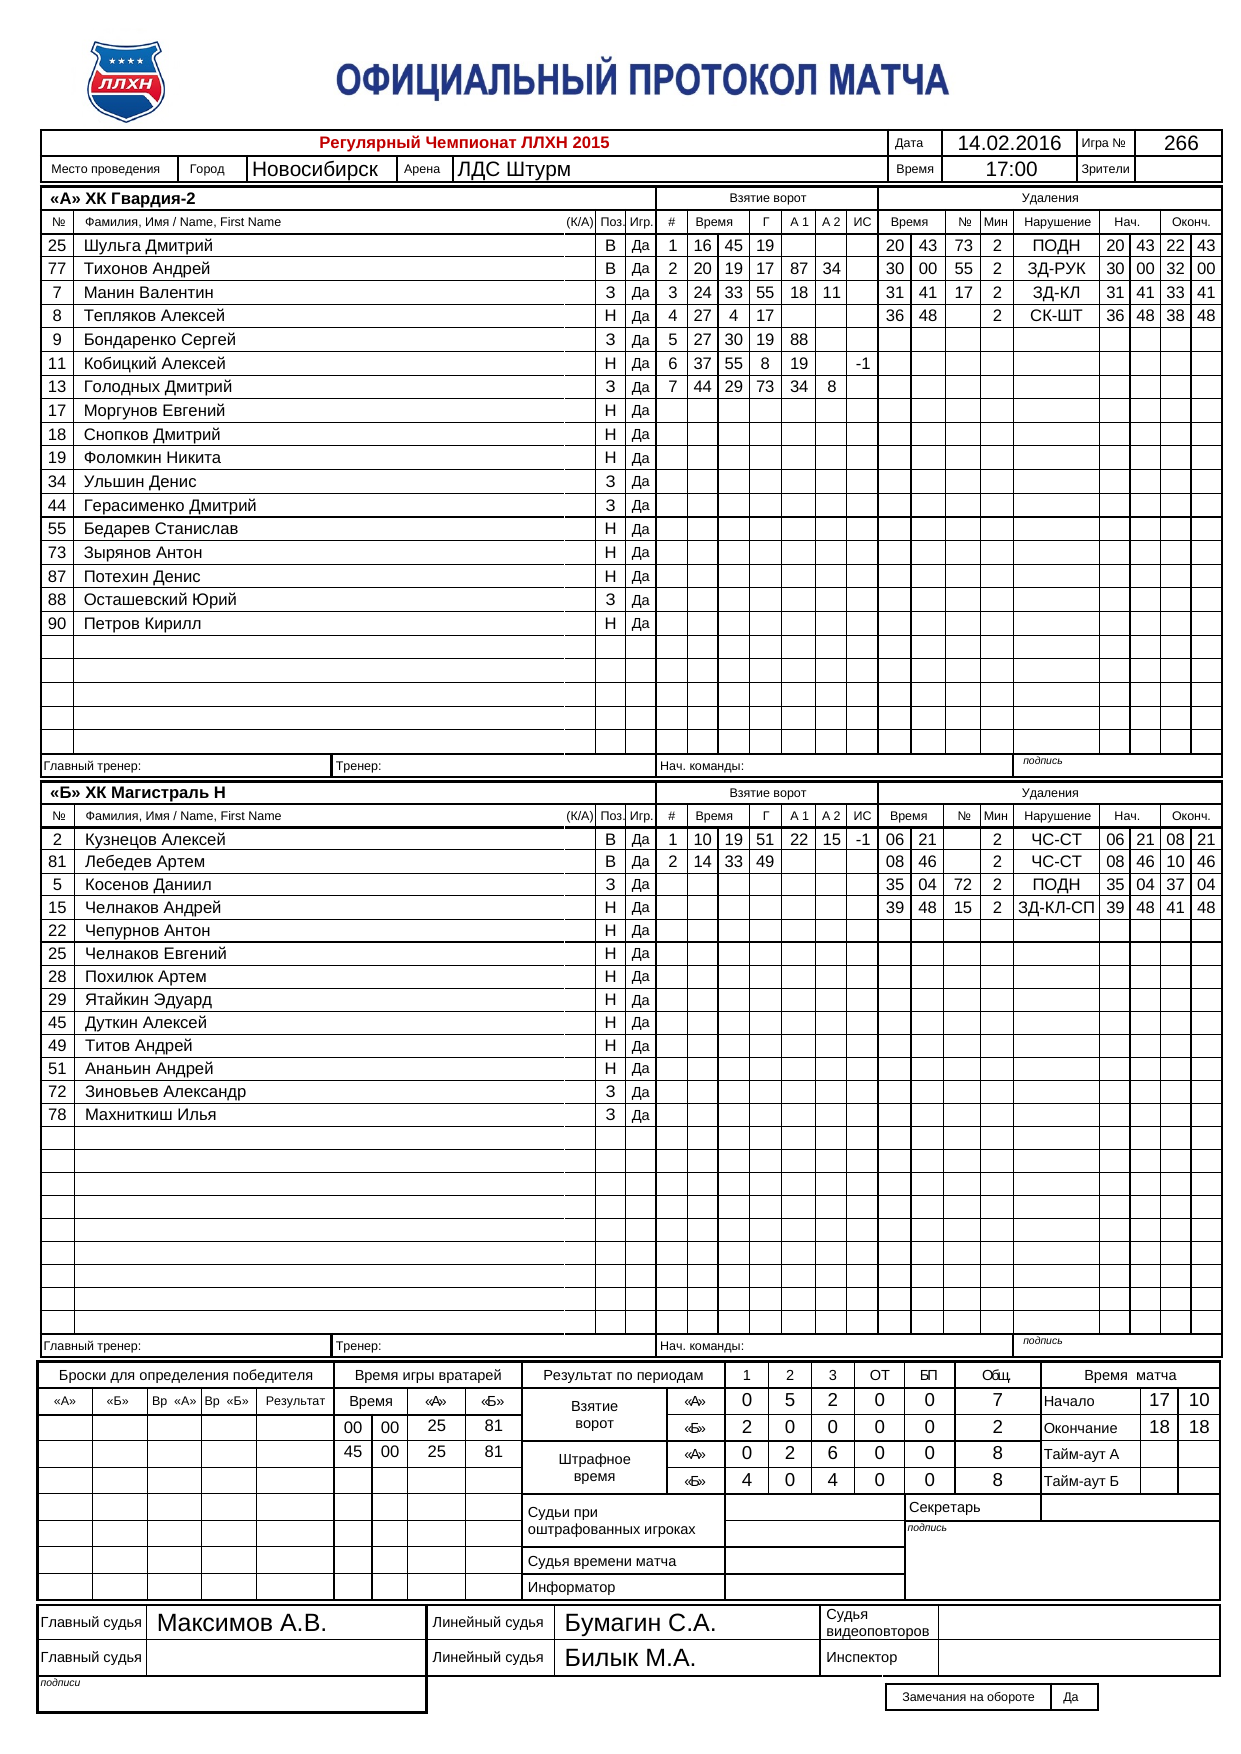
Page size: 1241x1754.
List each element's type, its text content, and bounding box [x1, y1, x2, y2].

table_cell [816, 966, 846, 987]
table_cell [1100, 494, 1129, 516]
table_cell [1192, 1104, 1221, 1126]
table_cell [816, 636, 846, 658]
table_cell [1192, 1081, 1221, 1103]
table_cell 28 [42, 966, 74, 987]
table_cell [1014, 352, 1099, 374]
table_cell [782, 1242, 815, 1264]
table_cell [565, 966, 595, 987]
table_cell [39, 1574, 92, 1599]
table_cell [847, 305, 877, 327]
table_cell [944, 1127, 980, 1149]
table_cell [782, 1058, 815, 1079]
table_cell [719, 565, 749, 587]
table_cell [912, 446, 945, 469]
table_cell 55 [719, 352, 749, 374]
table_cell [626, 659, 655, 682]
table_header БП [905, 1363, 954, 1387]
table_cell Нач. [1100, 211, 1160, 233]
table_cell [816, 920, 846, 941]
table_cell З [596, 376, 625, 398]
table_cell [847, 1173, 877, 1195]
table_cell 4 [657, 305, 687, 327]
table_cell [1014, 659, 1099, 682]
table_cell [202, 1574, 256, 1599]
table_cell 44 [42, 494, 73, 516]
table_cell 0 [905, 1415, 954, 1440]
table_cell Игр. [626, 211, 655, 233]
table_cell 29 [42, 989, 74, 1011]
table_cell [42, 1311, 74, 1333]
table_cell З [596, 470, 625, 493]
table_cell [816, 1196, 846, 1218]
table_cell [565, 1035, 595, 1057]
table_header Удаления [879, 783, 1221, 803]
table_cell [782, 588, 815, 611]
table_cell 18 [1141, 1415, 1177, 1440]
table_cell [626, 636, 655, 658]
table_cell [1192, 494, 1221, 516]
table_cell [202, 1468, 256, 1493]
table_cell [879, 518, 910, 540]
table_cell [626, 1265, 655, 1287]
table_cell [596, 1288, 625, 1310]
table_cell [750, 636, 781, 658]
table_cell [912, 518, 945, 540]
table_cell [782, 565, 815, 587]
table_cell Кобицкий Алексей [74, 352, 564, 374]
table_cell [912, 470, 945, 493]
table_cell [657, 1058, 687, 1079]
table_cell 2 [726, 1415, 768, 1440]
table_cell 41 [1161, 896, 1190, 918]
table_cell 30 [879, 257, 910, 280]
table_cell [1161, 399, 1190, 422]
table_cell [782, 399, 815, 422]
table_cell 73 [750, 376, 781, 398]
table_cell [879, 659, 910, 682]
table_cell [1192, 1288, 1221, 1310]
table_header Результат по периодам [523, 1363, 724, 1387]
table_cell [202, 1494, 256, 1520]
table_cell Да [626, 1058, 655, 1079]
table_cell [596, 1150, 625, 1172]
table_cell Голодных Дмитрий [74, 376, 564, 398]
table_cell 21 [1192, 829, 1221, 849]
table_cell Время [879, 805, 943, 826]
table_cell [626, 683, 655, 706]
table_cell З [596, 588, 625, 611]
table_cell Ятайкин Эдуард [75, 989, 564, 1011]
table_cell [1161, 1150, 1190, 1172]
table_cell 78 [42, 1104, 74, 1126]
table_cell З [596, 1104, 625, 1126]
table_cell [688, 683, 717, 706]
table_cell 17 [1141, 1389, 1177, 1413]
table_cell [657, 943, 687, 964]
table_cell Билык М.А. [555, 1640, 819, 1675]
table_cell 0 [812, 1415, 854, 1440]
table_cell 08 [1161, 829, 1190, 849]
table_header 3 [812, 1363, 854, 1387]
table_cell [719, 896, 749, 918]
table_cell [1161, 518, 1190, 540]
table_cell [148, 1547, 201, 1573]
table_cell [202, 1441, 256, 1467]
table_cell [944, 829, 980, 849]
table_cell № [944, 805, 980, 826]
table_cell [657, 494, 687, 516]
table_cell 20 [879, 235, 910, 256]
table_cell [847, 966, 877, 987]
table_cell [750, 659, 781, 682]
table_cell [1100, 636, 1129, 658]
table_cell [879, 1265, 910, 1287]
table_cell [565, 1058, 595, 1079]
table_cell [782, 1104, 815, 1126]
table_cell [657, 659, 687, 682]
table_cell [257, 1441, 333, 1467]
table_cell [373, 1468, 407, 1493]
table_cell [657, 1196, 687, 1218]
table_cell [596, 659, 625, 682]
table_cell [1131, 1219, 1160, 1241]
table_cell [1161, 423, 1190, 445]
table_cell [847, 235, 877, 256]
table_cell [1100, 1288, 1129, 1310]
table_cell [782, 850, 815, 872]
table_cell [565, 943, 595, 964]
table_cell [946, 470, 980, 493]
table_cell Оконч. [1161, 211, 1221, 233]
table_cell [657, 683, 687, 706]
table_cell [981, 588, 1013, 611]
table_cell Да [626, 281, 655, 303]
table_cell [688, 494, 717, 516]
table_cell Фамилия, Имя / Name, First Name [74, 211, 565, 233]
table_cell [1192, 588, 1221, 611]
table_cell [847, 1242, 877, 1264]
table_cell [1192, 1127, 1221, 1149]
table_cell А 2 [816, 805, 846, 826]
table_cell [847, 328, 877, 351]
table_cell № [946, 211, 980, 233]
table_cell [912, 707, 945, 729]
table_cell [688, 518, 717, 540]
table_cell [719, 659, 749, 682]
table_cell [1100, 423, 1129, 445]
table_cell [1131, 943, 1160, 964]
table_cell [879, 1196, 910, 1218]
table_cell 87 [42, 565, 73, 587]
table_cell [946, 328, 980, 351]
table_cell [816, 541, 846, 564]
table_cell З [596, 281, 625, 303]
table_cell Судьи при оштрафованных игроках [523, 1495, 724, 1546]
table_cell [946, 399, 980, 422]
table_cell Максимов А.В. [147, 1606, 425, 1639]
table_cell [981, 1035, 1013, 1057]
table_cell 51 [42, 1058, 74, 1079]
table_cell [626, 1150, 655, 1172]
table_cell (К/А) [565, 805, 595, 826]
table_cell [912, 612, 945, 634]
table_cell [688, 1104, 717, 1126]
table_cell [596, 1242, 625, 1264]
table_cell [912, 399, 945, 422]
table_cell [782, 1012, 815, 1033]
table_cell [688, 730, 717, 753]
table_cell [1131, 376, 1160, 398]
table_cell [1100, 920, 1129, 941]
table_cell [816, 1035, 846, 1057]
table_cell [944, 1219, 980, 1241]
table_cell [565, 399, 595, 422]
table_cell [879, 683, 910, 706]
table_cell [847, 1127, 877, 1149]
table_cell [565, 257, 595, 280]
table_cell [565, 1127, 595, 1149]
table_cell [466, 1574, 521, 1599]
table_cell [596, 1173, 625, 1195]
table_cell [912, 376, 945, 398]
table_header Время матча [1042, 1363, 1219, 1387]
table_cell [1100, 588, 1129, 611]
table_cell 8 [42, 305, 73, 327]
table_cell 14 [688, 850, 717, 872]
table_cell [565, 1104, 595, 1126]
table_cell Фамилия, Имя / Name, First Name [75, 805, 565, 826]
table_cell 18 [42, 423, 73, 445]
table_cell [93, 1441, 147, 1467]
table_cell Кузнецов Алексей [75, 829, 564, 849]
table_cell 2 [981, 281, 1013, 303]
table_cell [879, 1288, 910, 1310]
table_cell [912, 328, 945, 351]
table_cell [373, 1494, 407, 1520]
table_cell 0 [905, 1468, 954, 1493]
table_cell [750, 446, 781, 469]
table_cell [42, 730, 73, 753]
table_cell 2 [769, 1442, 811, 1467]
table_cell 25 [408, 1441, 465, 1467]
table_cell Н [596, 989, 625, 1011]
table_cell [847, 1035, 877, 1057]
table_header Регулярный Чемпионат ЛЛХН 2015 [42, 131, 887, 155]
table_cell [688, 920, 717, 941]
table_cell [93, 1416, 147, 1440]
table_cell [981, 1173, 1013, 1195]
table_cell Дуткин Алексей [75, 1012, 564, 1033]
table_cell 34 [782, 376, 815, 398]
table_header Да [1052, 1685, 1097, 1709]
table_cell [782, 235, 815, 256]
table_cell Да [626, 541, 655, 564]
table_cell [1179, 1441, 1219, 1467]
table_cell 41 [1192, 281, 1221, 303]
table_cell Нач. [1100, 805, 1160, 826]
table_cell 19 [750, 235, 781, 256]
table_cell [847, 565, 877, 587]
table_cell [1192, 1150, 1221, 1172]
table_cell [1014, 328, 1099, 351]
table_cell [719, 636, 749, 658]
table_cell Линейный судья [428, 1606, 554, 1639]
table_cell [719, 1219, 749, 1241]
table_cell [750, 1265, 781, 1287]
table_cell [1141, 1468, 1177, 1493]
table_cell [657, 966, 687, 987]
table_cell [944, 1311, 980, 1333]
table_cell [688, 636, 717, 658]
table_cell [688, 1150, 717, 1172]
table_cell [1131, 659, 1160, 682]
table_cell [816, 423, 846, 445]
table_cell [847, 659, 877, 682]
table_cell 31 [1100, 281, 1129, 303]
table_cell [981, 376, 1013, 398]
table_cell [565, 707, 595, 729]
table_cell [719, 470, 749, 493]
table_cell [1192, 399, 1221, 422]
table_cell [42, 636, 73, 658]
table_cell Н [596, 541, 625, 564]
table_cell [816, 659, 846, 682]
table_cell [688, 1081, 717, 1103]
table_cell [565, 1081, 595, 1103]
table_cell [981, 565, 1013, 587]
table_cell Да [626, 966, 655, 987]
table_cell [565, 1311, 595, 1333]
table_cell [981, 707, 1013, 729]
table_cell [688, 1058, 717, 1079]
table_cell 20 [1100, 235, 1129, 256]
table_cell [565, 659, 595, 682]
table_cell [1100, 966, 1129, 987]
table_cell [1014, 470, 1099, 493]
table_cell [408, 1468, 465, 1493]
table_cell 0 [905, 1389, 954, 1413]
table_cell [879, 376, 910, 398]
table_cell Да [626, 328, 655, 351]
table_cell [981, 989, 1013, 1011]
table_cell [816, 1104, 846, 1126]
table_cell [944, 920, 980, 941]
table_cell Г [750, 805, 781, 826]
table_cell [719, 1035, 749, 1057]
table_cell [1100, 352, 1129, 374]
table_cell 7 [42, 281, 73, 303]
table_cell [750, 1035, 781, 1057]
table_cell [75, 1150, 564, 1172]
table_cell 81 [42, 850, 74, 872]
table_cell [39, 1494, 92, 1520]
table_cell Главный тренер: [42, 755, 330, 776]
table_cell ИС [847, 211, 877, 233]
table_cell Да [626, 874, 655, 895]
table_cell [750, 1219, 781, 1241]
table_cell 51 [750, 829, 781, 849]
table_cell № [42, 211, 73, 233]
table_cell [847, 1081, 877, 1103]
table_cell 2 [981, 829, 1013, 849]
table_cell [335, 1547, 371, 1573]
table_cell [847, 612, 877, 634]
table_cell 39 [1100, 896, 1129, 918]
table_cell [657, 1219, 687, 1241]
table_cell Время [688, 805, 749, 826]
table_cell [1100, 683, 1129, 706]
table_cell 2 [981, 874, 1013, 895]
table_cell [657, 612, 687, 634]
table_cell [719, 1127, 749, 1149]
table_cell 04 [1131, 874, 1160, 895]
table_cell [719, 1150, 749, 1172]
table_cell Время [335, 1389, 407, 1413]
table_cell [981, 399, 1013, 422]
table_cell 10 [1179, 1389, 1219, 1413]
table_cell [912, 659, 945, 682]
table_cell [946, 730, 980, 753]
table_cell [981, 612, 1013, 634]
table_cell [816, 399, 846, 422]
table_cell Н [596, 896, 625, 918]
table_cell [1014, 1288, 1099, 1310]
table_cell [1100, 1173, 1129, 1195]
table_cell [719, 1173, 749, 1195]
table_cell [565, 281, 595, 303]
table_cell [816, 874, 846, 895]
table_cell 1 [657, 829, 687, 849]
table_cell [719, 707, 749, 729]
table_cell [688, 541, 717, 564]
table_cell [981, 920, 1013, 941]
table_cell [1131, 352, 1160, 374]
table_cell [565, 235, 595, 256]
table_cell [816, 1242, 846, 1264]
table_cell [847, 1311, 877, 1333]
table_cell [750, 874, 781, 895]
table_cell -1 [847, 352, 877, 374]
table_cell [782, 707, 815, 729]
table_cell 9 [42, 328, 73, 351]
table_cell [719, 874, 749, 895]
table_cell «А» [668, 1442, 724, 1467]
table_cell Н [596, 446, 625, 469]
table_cell [428, 1677, 882, 1711]
table_cell [1192, 328, 1221, 351]
table_cell ПОДН [1014, 874, 1099, 895]
table_cell 0 [855, 1389, 904, 1413]
table_header 1 [726, 1363, 768, 1387]
table_cell Потехин Денис [74, 565, 564, 587]
table_cell [565, 1173, 595, 1195]
table_cell [946, 494, 980, 516]
table_cell подпись [906, 1522, 1219, 1599]
table_cell [912, 636, 945, 658]
table_cell [565, 541, 595, 564]
table_cell 41 [912, 281, 945, 303]
table_cell Н [596, 612, 625, 634]
table_cell [1100, 612, 1129, 634]
table_cell [847, 1265, 877, 1287]
table_cell [719, 399, 749, 422]
table_cell А 2 [816, 211, 846, 233]
table_cell [912, 1196, 943, 1218]
table_cell [879, 1081, 910, 1103]
table_cell [565, 423, 595, 445]
table_cell [1161, 1127, 1190, 1149]
table_cell [719, 943, 749, 964]
table_cell № [42, 805, 74, 826]
table_cell [719, 966, 749, 987]
table_cell [879, 541, 910, 564]
table_cell [883, 1677, 1220, 1681]
table_cell «А» [39, 1389, 92, 1413]
table_cell 17:00 [943, 157, 1076, 181]
table_cell [688, 423, 717, 445]
table_cell [1014, 1104, 1099, 1126]
table_header Удаления [879, 188, 1221, 209]
table_cell [1014, 494, 1099, 516]
table_cell [93, 1574, 147, 1599]
table_cell Результат [257, 1389, 333, 1413]
table_header 2 [769, 1363, 811, 1387]
table_cell [688, 966, 717, 987]
table_cell 21 [1131, 829, 1160, 849]
table_cell [981, 966, 1013, 987]
table_cell [1014, 423, 1099, 445]
table_cell Да [626, 470, 655, 493]
table_cell [847, 896, 877, 918]
table_cell [1161, 683, 1190, 706]
table_cell Лебедев Артем [75, 850, 564, 872]
table_cell [719, 494, 749, 516]
table_cell [75, 1311, 564, 1333]
table_cell [565, 1150, 595, 1172]
table_cell [1161, 494, 1190, 516]
table_cell Мин [981, 211, 1013, 233]
table_cell [944, 1150, 980, 1172]
table_cell [688, 1242, 717, 1264]
table_cell [782, 730, 815, 753]
table_cell [1100, 1104, 1129, 1126]
table_cell [42, 1196, 74, 1218]
table_cell 17 [42, 399, 73, 422]
table_cell [626, 1288, 655, 1310]
table_cell 48 [1131, 896, 1160, 918]
table_cell Место проведения [42, 157, 177, 181]
table_cell [42, 1219, 74, 1241]
table_cell [1192, 1242, 1221, 1264]
table_cell 0 [769, 1415, 811, 1440]
table_cell [42, 659, 73, 682]
table_cell [944, 1288, 980, 1310]
table_cell 06 [1100, 829, 1129, 849]
table_cell Да [626, 565, 655, 587]
table_cell [847, 541, 877, 564]
table_cell [657, 874, 687, 895]
table_cell [1100, 1058, 1129, 1079]
table_cell [847, 399, 877, 422]
table_cell Да [626, 989, 655, 1011]
table_cell 81 [466, 1416, 521, 1440]
table_cell Мин [981, 805, 1013, 826]
table_cell [946, 707, 980, 729]
table_cell [1100, 1265, 1129, 1287]
table_cell Вр «А» [148, 1389, 201, 1413]
table_cell 31 [879, 281, 910, 303]
table_cell [750, 1104, 781, 1126]
table_cell [75, 1127, 564, 1149]
table_cell [1161, 1196, 1190, 1218]
table_cell [257, 1494, 333, 1520]
table_cell [879, 399, 910, 422]
table_cell [1192, 352, 1221, 374]
table_cell Н [596, 943, 625, 964]
table_cell 2 [812, 1389, 854, 1413]
table_cell [719, 730, 749, 753]
table_cell [657, 707, 687, 729]
table_cell 4 [719, 305, 749, 327]
table_cell [816, 352, 846, 374]
table_cell Зырянов Антон [74, 541, 564, 564]
table_cell [74, 683, 564, 706]
table_cell [657, 1311, 687, 1333]
table_cell [750, 730, 781, 753]
table_cell [750, 541, 781, 564]
table_cell Бумагин С.А. [555, 1606, 819, 1639]
table_cell 35 [1100, 874, 1129, 895]
table_cell [1100, 328, 1129, 351]
table_cell 48 [1192, 305, 1221, 327]
table_cell 45 [719, 235, 749, 256]
table_cell 33 [719, 850, 749, 872]
table_cell [1161, 328, 1190, 351]
table_cell 81 [466, 1441, 521, 1467]
table_cell [719, 518, 749, 540]
table_cell [1161, 1311, 1190, 1333]
table_cell [565, 446, 595, 469]
table_cell Н [596, 1058, 625, 1079]
table_cell [782, 896, 815, 918]
table_cell [912, 1127, 943, 1149]
table_cell [1131, 541, 1160, 564]
table_cell [688, 399, 717, 422]
table_cell [373, 1547, 407, 1573]
table_cell [879, 966, 910, 987]
table_cell [1014, 966, 1099, 987]
table_cell [39, 1468, 92, 1493]
table_cell [879, 1242, 910, 1264]
table_cell [1161, 1081, 1190, 1103]
table_cell 77 [42, 257, 73, 280]
table_cell [565, 328, 595, 351]
table_cell [782, 470, 815, 493]
table_cell [847, 423, 877, 445]
table_cell Зрители [1078, 157, 1134, 181]
table_cell [1042, 1495, 1219, 1520]
table_cell [726, 1495, 904, 1520]
table_cell [944, 989, 980, 1011]
table_cell [1014, 707, 1099, 729]
table_cell 72 [42, 1081, 74, 1103]
table_cell [847, 683, 877, 706]
table_cell Время [879, 211, 945, 233]
table_cell [981, 1058, 1013, 1079]
table_cell [565, 470, 595, 493]
table_cell «Б» [93, 1389, 147, 1413]
table_cell [912, 989, 943, 1011]
table_cell СК-ШТ [1014, 305, 1099, 327]
table_cell Да [626, 1035, 655, 1057]
table_cell 37 [688, 352, 717, 374]
table_cell [1161, 541, 1190, 564]
table_cell [42, 1242, 74, 1264]
table_cell [1014, 541, 1099, 564]
table_cell «А» [668, 1389, 724, 1413]
table_cell [816, 683, 846, 706]
table_cell [1131, 565, 1160, 587]
table_cell [688, 1173, 717, 1195]
table_cell 5 [657, 328, 687, 351]
table_cell [981, 541, 1013, 564]
table_cell [981, 1219, 1013, 1241]
table_cell 7 [956, 1389, 1040, 1413]
table_cell [719, 423, 749, 445]
table_cell [750, 1311, 781, 1333]
table_cell [719, 989, 749, 1011]
table_cell 27 [688, 328, 717, 351]
table_cell [565, 1288, 595, 1310]
table_cell [981, 1104, 1013, 1126]
table_cell 15 [944, 896, 980, 918]
table_cell [565, 305, 595, 327]
table_cell [1014, 683, 1099, 706]
table_cell [879, 470, 910, 493]
table_cell [946, 612, 980, 634]
table_cell [148, 1521, 201, 1546]
table_cell 2 [981, 850, 1013, 872]
table_cell [939, 1640, 1219, 1675]
table_cell [596, 1311, 625, 1333]
table_cell [816, 730, 846, 753]
table_cell 55 [750, 281, 781, 303]
table_cell [1131, 588, 1160, 611]
table_cell [1161, 1035, 1190, 1057]
table_cell 2 [981, 896, 1013, 918]
table_cell [946, 659, 980, 682]
table_cell [944, 1196, 980, 1218]
table_cell [912, 1150, 943, 1172]
table_cell [1131, 1012, 1160, 1033]
table_cell [750, 1012, 781, 1033]
table_cell 15 [42, 896, 74, 918]
table_cell [1014, 446, 1099, 469]
table_cell Н [596, 565, 625, 587]
table_cell [1131, 1081, 1160, 1103]
table_cell [75, 1265, 564, 1287]
table_cell [74, 636, 564, 658]
table_cell [750, 470, 781, 493]
table_cell [1014, 565, 1099, 587]
table_cell [1161, 446, 1190, 469]
table_cell [1100, 470, 1129, 493]
table_cell Окончание [1042, 1415, 1140, 1440]
table_cell 90 [42, 612, 73, 634]
table_cell [688, 874, 717, 895]
table_cell [912, 1035, 943, 1057]
table_cell 00 [335, 1416, 371, 1440]
table_cell [565, 850, 595, 872]
table_cell [782, 541, 815, 564]
table_cell [879, 328, 910, 351]
table_cell [847, 730, 877, 753]
table_cell [688, 565, 717, 587]
table_cell [879, 920, 910, 941]
table_cell [750, 1150, 781, 1172]
table_cell [596, 1196, 625, 1218]
table_cell [847, 1288, 877, 1310]
table_cell [1014, 1242, 1099, 1264]
table_cell Н [596, 423, 625, 445]
table_cell [1131, 707, 1160, 729]
table_cell [1131, 328, 1160, 351]
table_cell [335, 1494, 371, 1520]
table_cell [565, 896, 595, 918]
table_cell [816, 328, 846, 351]
table_cell 3 [657, 281, 687, 303]
table_cell [912, 920, 943, 941]
table_cell Герасименко Дмитрий [74, 494, 564, 516]
table_cell 30 [1100, 257, 1129, 280]
table_cell Информатор [523, 1575, 724, 1599]
table_cell Фоломкин Никита [74, 446, 564, 469]
table_cell [912, 588, 945, 611]
table_cell [596, 1127, 625, 1149]
table_cell [912, 494, 945, 516]
table_cell [816, 1219, 846, 1241]
table_cell [782, 518, 815, 540]
table_cell [1192, 1035, 1221, 1057]
table_cell [944, 966, 980, 987]
table_cell Петров Кирилл [74, 612, 564, 634]
table_cell [1131, 1104, 1160, 1126]
table_cell [1192, 1173, 1221, 1195]
table_cell [816, 446, 846, 469]
table_cell 33 [1161, 281, 1190, 303]
table_cell [719, 1196, 749, 1218]
table_cell [719, 683, 749, 706]
table_cell [912, 1219, 943, 1241]
table_cell [147, 1640, 425, 1675]
table_cell [565, 1196, 595, 1218]
table_cell [847, 1104, 877, 1126]
table_cell [944, 1081, 980, 1103]
table_cell [626, 1311, 655, 1333]
table_cell [946, 352, 980, 374]
table_cell [1192, 1196, 1221, 1218]
table_cell Ананьин Андрей [75, 1058, 564, 1079]
table_cell [1131, 989, 1160, 1011]
table_cell [1161, 730, 1190, 753]
table_cell [782, 1150, 815, 1172]
table_cell 10 [1161, 850, 1190, 872]
table_cell [750, 1242, 781, 1264]
table_cell 1 [657, 235, 687, 256]
table_cell [981, 1311, 1013, 1333]
table_header Взятие ворот [657, 188, 877, 209]
table_cell [750, 1288, 781, 1310]
table_cell [816, 1081, 846, 1103]
table_cell Зиновьев Александр [75, 1081, 564, 1103]
table_cell [750, 966, 781, 987]
table_cell [719, 1288, 749, 1310]
table_cell [42, 1150, 74, 1172]
table_cell [782, 1288, 815, 1310]
table_cell Махниткиш Илья [75, 1104, 564, 1126]
table_cell [946, 588, 980, 611]
table_cell Судья видеоповторов [821, 1606, 938, 1639]
table_cell [750, 1173, 781, 1195]
table_cell [981, 1288, 1013, 1310]
table_cell Осташевский Юрий [74, 588, 564, 611]
table_cell [1192, 683, 1221, 706]
table_cell [1131, 518, 1160, 540]
table_cell 22 [1161, 235, 1190, 256]
table_cell [1100, 446, 1129, 469]
table_cell [981, 1242, 1013, 1264]
table_cell [657, 1288, 687, 1310]
table_header «Б» ХК Магистраль Н [42, 783, 655, 803]
table_header Игра № [1078, 131, 1134, 155]
table_cell [565, 1012, 595, 1033]
table_cell [1014, 1035, 1099, 1057]
table_cell 00 [912, 257, 945, 280]
table_cell Оконч. [1161, 805, 1221, 826]
table_cell [148, 1416, 201, 1440]
table_cell Да [626, 494, 655, 516]
table_cell [1014, 1173, 1099, 1195]
table_cell [816, 850, 846, 872]
table_cell Арена [398, 157, 452, 181]
table_cell ЗД-КЛ [1014, 281, 1099, 303]
table_cell Вр «Б» [202, 1389, 256, 1413]
table_cell [1192, 376, 1221, 398]
table_cell [782, 1265, 815, 1287]
table_cell [657, 1035, 687, 1057]
table_cell [1014, 612, 1099, 634]
table_cell 34 [816, 257, 846, 280]
table_cell Н [596, 1012, 625, 1033]
table_cell [944, 1058, 980, 1079]
table_cell [750, 565, 781, 587]
table_cell Тайм-аут Б [1042, 1468, 1140, 1493]
table_cell [782, 494, 815, 516]
table_cell «Б » [466, 1389, 521, 1413]
table_header 266 [1136, 131, 1221, 155]
table_cell [847, 1219, 877, 1241]
table_cell В [596, 235, 625, 256]
table_cell Главный тренер: [42, 1335, 330, 1356]
table_cell Шульга Дмитрий [74, 235, 564, 256]
table_cell Главный судья [39, 1606, 146, 1639]
table_cell [39, 1547, 92, 1573]
table_cell 46 [1192, 850, 1221, 872]
table_cell 55 [42, 518, 73, 540]
table_cell Секретарь [906, 1495, 1040, 1520]
table_cell [688, 612, 717, 634]
table_cell Да [626, 257, 655, 280]
table_cell 8 [816, 376, 846, 398]
table_cell [981, 1265, 1013, 1287]
table_cell [816, 707, 846, 729]
table_cell [879, 1104, 910, 1126]
table_cell [1131, 423, 1160, 445]
table_cell [148, 1494, 201, 1520]
table_cell [408, 1574, 465, 1599]
table_cell [466, 1547, 521, 1573]
table_cell [847, 850, 877, 872]
table_cell [373, 1574, 407, 1599]
table_cell [1131, 920, 1160, 941]
table_cell Да [626, 829, 655, 849]
table_cell [657, 989, 687, 1011]
table_cell [912, 1311, 943, 1333]
table_cell [1014, 920, 1099, 941]
table_cell 30 [719, 328, 749, 351]
table_cell [912, 730, 945, 753]
table_cell Главный судья [39, 1640, 146, 1675]
table_cell [1192, 1058, 1221, 1079]
table_cell А 1 [782, 211, 815, 233]
table_cell В [596, 850, 625, 872]
table_cell [596, 1219, 625, 1241]
table_cell [1014, 1265, 1099, 1287]
table_cell [782, 1173, 815, 1195]
table_cell 22 [42, 920, 74, 941]
table_cell [782, 305, 815, 327]
table_cell [750, 588, 781, 611]
table_cell [1161, 1288, 1190, 1310]
table_cell [1192, 989, 1221, 1011]
table_cell 5 [769, 1389, 811, 1413]
table_cell Да [626, 920, 655, 941]
table_cell 27 [688, 305, 717, 327]
table_cell [782, 636, 815, 658]
table_cell [657, 588, 687, 611]
table_cell [912, 352, 945, 374]
table_cell Да [626, 612, 655, 634]
table_cell Тепляков Алексей [74, 305, 564, 327]
table_cell 11 [42, 352, 73, 374]
table_cell [1161, 1173, 1190, 1195]
table_cell [688, 1219, 717, 1241]
table_cell [981, 659, 1013, 682]
table_cell Тихонов Андрей [74, 257, 564, 280]
table_cell [1100, 541, 1129, 564]
table_cell Н [596, 1035, 625, 1057]
table_cell [879, 352, 910, 374]
table_cell [1131, 1196, 1160, 1218]
table_cell [565, 518, 595, 540]
table_cell [335, 1468, 371, 1493]
table_cell З [596, 874, 625, 895]
table_cell [1100, 1012, 1129, 1033]
table_cell Да [626, 1104, 655, 1126]
table_cell Моргунов Евгений [74, 399, 564, 422]
table_cell [912, 1012, 943, 1033]
table_cell Да [626, 399, 655, 422]
table_cell [782, 989, 815, 1011]
table_cell Да [626, 376, 655, 398]
table_cell [1192, 966, 1221, 987]
table_cell 2 [657, 850, 687, 872]
table_cell [565, 920, 595, 941]
table_cell Начало [1042, 1389, 1140, 1413]
table_cell [1014, 376, 1099, 398]
table_cell Игр. [626, 805, 655, 826]
table_cell [847, 636, 877, 658]
table_cell [596, 636, 625, 658]
table_cell Нач. команды: [657, 1335, 1012, 1356]
table_cell В [596, 829, 625, 849]
table_cell [719, 1012, 749, 1033]
table_cell [1192, 518, 1221, 540]
table_cell [750, 896, 781, 918]
table_cell [42, 1288, 74, 1310]
table_cell подпись [1014, 1335, 1221, 1356]
table_cell [782, 423, 815, 445]
table_cell [816, 588, 846, 611]
table_cell [816, 1012, 846, 1033]
table_cell [981, 1081, 1013, 1103]
table_cell [42, 1265, 74, 1287]
table_cell [1014, 1127, 1099, 1149]
table_cell [847, 281, 877, 303]
table_cell [1161, 659, 1190, 682]
table_cell «Б» [668, 1468, 724, 1493]
table_cell Н [596, 518, 625, 540]
table_cell [657, 1127, 687, 1149]
table_cell 0 [769, 1468, 811, 1493]
table_cell [1100, 1219, 1129, 1241]
table_cell [1141, 1441, 1177, 1467]
table_cell (К/А) [565, 211, 595, 233]
table_cell [1161, 989, 1190, 1011]
table_cell [1131, 1288, 1160, 1310]
table_cell [750, 943, 781, 964]
table_cell [565, 829, 595, 849]
table_cell [93, 1494, 147, 1520]
table_cell [879, 423, 910, 445]
table_cell [408, 1547, 465, 1573]
table_cell [750, 399, 781, 422]
table_cell [726, 1575, 904, 1599]
table_cell ЧС-СТ [1014, 829, 1099, 849]
table_cell [847, 446, 877, 469]
table_cell 33 [719, 281, 749, 303]
table_cell [1100, 943, 1129, 964]
table_cell [944, 1173, 980, 1195]
table_cell [257, 1521, 333, 1546]
table_cell 08 [1100, 850, 1129, 872]
table_cell [1131, 1311, 1160, 1333]
table_cell Да [626, 305, 655, 327]
table_cell [596, 683, 625, 706]
table_cell [726, 1548, 904, 1573]
table_cell [912, 966, 943, 987]
table_cell [626, 1219, 655, 1241]
table_cell [688, 446, 717, 469]
table_cell 35 [879, 874, 910, 895]
table_cell Взятие ворот [523, 1389, 666, 1440]
table_cell ЧС-СТ [1014, 850, 1099, 872]
table_cell 17 [750, 257, 781, 280]
table_cell [657, 1265, 687, 1287]
table_cell Да [626, 446, 655, 469]
table_cell [719, 920, 749, 941]
table_cell 2 [956, 1415, 1040, 1440]
table_cell 39 [879, 896, 910, 918]
table_cell 37 [1161, 874, 1190, 895]
table_header 14.02.2016 [943, 131, 1076, 155]
table_cell [1100, 1242, 1129, 1264]
table_cell [1014, 1196, 1099, 1218]
table_cell [565, 636, 595, 658]
table_cell 13 [42, 376, 73, 398]
table_cell подписи [39, 1677, 425, 1711]
table_cell 73 [946, 235, 980, 256]
table_cell [657, 636, 687, 658]
table_cell [782, 1311, 815, 1333]
table_cell [816, 943, 846, 964]
table_cell [1161, 565, 1190, 587]
table_cell 8 [956, 1468, 1040, 1493]
table_cell [1014, 1311, 1099, 1333]
table_cell [1131, 470, 1160, 493]
table_cell [657, 920, 687, 941]
table_cell Нарушение [1014, 211, 1099, 233]
table_cell [719, 612, 749, 634]
table_cell [719, 1311, 749, 1333]
table_cell [946, 446, 980, 469]
table_cell [847, 943, 877, 964]
table_cell 72 [944, 874, 980, 895]
table_cell 48 [912, 896, 943, 918]
table_cell 2 [981, 305, 1013, 327]
table_cell [408, 1494, 465, 1520]
table_cell [42, 1127, 74, 1149]
table_cell [879, 1150, 910, 1172]
table_cell 04 [1192, 874, 1221, 895]
table_cell 73 [42, 541, 73, 564]
table_cell [657, 1104, 687, 1126]
table_cell [688, 1012, 717, 1033]
table_cell [981, 328, 1013, 351]
table_cell [1014, 989, 1099, 1011]
table_cell Н [596, 399, 625, 422]
table_cell [944, 1012, 980, 1033]
table_cell [1131, 730, 1160, 753]
table_cell 04 [912, 874, 943, 895]
table_cell [847, 1196, 877, 1218]
table_cell 41 [1131, 281, 1160, 303]
table_cell [565, 683, 595, 706]
table_cell [847, 920, 877, 941]
table_cell [847, 1012, 877, 1033]
table_cell [1100, 399, 1129, 422]
table_cell [1161, 470, 1190, 493]
table_cell [879, 989, 910, 1011]
table_cell [912, 1265, 943, 1287]
table_header Броски для определения победителя [39, 1363, 333, 1387]
table_cell [1161, 1242, 1190, 1264]
table_cell [750, 423, 781, 445]
table_cell [981, 1196, 1013, 1218]
table_cell [1014, 636, 1099, 658]
table_cell [1192, 707, 1221, 729]
table_cell 25 [42, 235, 73, 256]
table_cell [565, 494, 595, 516]
table_cell -1 [847, 829, 877, 849]
table_cell [1192, 659, 1221, 682]
table_header «А» ХК Гвардия-2 [42, 188, 655, 209]
table_cell [719, 1081, 749, 1103]
table_cell [657, 399, 687, 422]
table_cell Бондаренко Сергей [74, 328, 564, 351]
table_cell [42, 1173, 74, 1195]
table_cell [1131, 1127, 1160, 1149]
table_cell Да [626, 423, 655, 445]
table_cell [1161, 636, 1190, 658]
table_cell [946, 636, 980, 658]
table_cell 45 [42, 1012, 74, 1033]
table_cell [148, 1441, 201, 1467]
table_cell [750, 989, 781, 1011]
table_cell 25 [408, 1416, 465, 1440]
table_cell [879, 943, 910, 964]
table_cell [981, 1150, 1013, 1172]
table_cell [946, 305, 980, 327]
table_cell [39, 1521, 92, 1546]
table_cell [944, 1265, 980, 1287]
table_cell [879, 730, 910, 753]
table_cell [42, 707, 73, 729]
table_cell [782, 612, 815, 634]
table_cell [1100, 707, 1129, 729]
table_cell [1014, 399, 1099, 422]
table_cell [912, 565, 945, 587]
table_cell [1100, 1127, 1129, 1149]
table_cell 06 [879, 829, 910, 849]
table_cell 48 [1192, 896, 1221, 918]
table_cell [816, 235, 846, 256]
table_cell [1131, 1058, 1160, 1079]
table_cell [782, 1081, 815, 1103]
table_cell [657, 896, 687, 918]
table_cell [1161, 920, 1190, 941]
table_cell [335, 1521, 371, 1546]
table_cell 38 [1161, 305, 1190, 327]
table_cell [816, 1127, 846, 1149]
table_cell [74, 659, 564, 682]
table_cell 00 [373, 1416, 407, 1440]
table_cell Поз. [596, 805, 625, 826]
table_cell [1131, 1242, 1160, 1264]
table_cell [782, 966, 815, 987]
table_cell 8 [750, 352, 781, 374]
table_cell [912, 1173, 943, 1195]
table_cell [750, 707, 781, 729]
table_cell 11 [816, 281, 846, 303]
table_cell [1192, 730, 1221, 753]
table_cell [42, 683, 73, 706]
table_cell 34 [42, 470, 73, 493]
table_cell [879, 494, 910, 516]
table_cell 4 [726, 1468, 768, 1493]
table_cell [688, 1035, 717, 1057]
table_cell [1161, 1104, 1190, 1126]
table_cell Тренер: [333, 755, 655, 776]
table_cell 0 [726, 1389, 768, 1413]
table_cell [1161, 588, 1190, 611]
table_cell [912, 683, 945, 706]
table_cell 2 [981, 257, 1013, 280]
table_cell [946, 683, 980, 706]
table_cell 22 [782, 829, 815, 849]
table_cell [1161, 352, 1190, 374]
table_cell [688, 1127, 717, 1149]
table_cell 10 [688, 829, 717, 849]
table_cell [750, 1196, 781, 1218]
table_cell [719, 541, 749, 564]
table_cell [596, 1265, 625, 1287]
table_cell [1131, 494, 1160, 516]
table_cell [148, 1468, 201, 1493]
table_cell [657, 470, 687, 493]
table_cell [75, 1196, 564, 1218]
table_cell [946, 541, 980, 564]
table_cell 2 [42, 829, 74, 849]
table_cell [75, 1173, 564, 1195]
table_cell [1179, 1468, 1219, 1493]
table_cell [1192, 1012, 1221, 1033]
table_cell 6 [657, 352, 687, 374]
table_cell [1014, 1219, 1099, 1241]
table_cell 55 [946, 257, 980, 280]
table_cell [1014, 1081, 1099, 1103]
table_cell [657, 446, 687, 469]
table_cell [1136, 157, 1221, 181]
table_cell Г [750, 211, 781, 233]
table_header Общ. [956, 1363, 1040, 1387]
table_cell 0 [855, 1415, 904, 1440]
table_cell [782, 874, 815, 895]
table_cell [816, 518, 846, 540]
table_cell [1161, 966, 1190, 987]
table_cell [657, 541, 687, 564]
table_cell [657, 1012, 687, 1033]
table_cell [946, 376, 980, 398]
table_cell [912, 1242, 943, 1264]
table_cell [74, 730, 564, 753]
table_cell Тренер: [333, 1335, 655, 1356]
table_cell [847, 1058, 877, 1079]
table_cell [981, 494, 1013, 516]
table_cell 0 [855, 1468, 904, 1493]
table_cell [939, 1606, 1219, 1639]
table_cell ЗД-КЛ-СП [1014, 896, 1099, 918]
table_cell [1192, 920, 1221, 941]
table_cell 24 [688, 281, 717, 303]
table_cell Н [596, 305, 625, 327]
table_cell 87 [782, 257, 815, 280]
table_cell [688, 1288, 717, 1310]
table_cell 44 [688, 376, 717, 398]
table_cell [912, 1058, 943, 1079]
table_cell [816, 1311, 846, 1333]
table_cell 46 [912, 850, 943, 872]
table_cell [782, 446, 815, 469]
table_cell 8 [956, 1442, 1040, 1467]
table_cell [847, 1150, 877, 1172]
table_cell [626, 707, 655, 729]
table_cell [719, 588, 749, 611]
table_cell [1131, 1265, 1160, 1287]
table_cell ИС [847, 805, 877, 826]
table_cell [202, 1521, 256, 1546]
table_cell [1131, 1035, 1160, 1057]
table_cell [74, 707, 564, 729]
table_cell [202, 1416, 256, 1440]
table_cell [847, 470, 877, 493]
table_cell 00 [1192, 257, 1221, 280]
table_cell [75, 1219, 564, 1241]
table_cell 88 [42, 588, 73, 611]
table_cell [466, 1521, 521, 1546]
table_cell [626, 1196, 655, 1218]
table_cell [750, 494, 781, 516]
table_cell [565, 1219, 595, 1241]
table_cell [1192, 612, 1221, 634]
table_cell [782, 1219, 815, 1241]
table_cell А 1 [782, 805, 815, 826]
table_cell [816, 989, 846, 1011]
table_header Дата [889, 131, 941, 155]
table_cell [1131, 683, 1160, 706]
table_cell «А» [408, 1389, 465, 1413]
table_cell [719, 1104, 749, 1126]
table_cell [1161, 1219, 1190, 1241]
table_cell [981, 518, 1013, 540]
table_cell Н [596, 920, 625, 941]
table_cell [1192, 943, 1221, 964]
table_cell [750, 612, 781, 634]
table_cell [782, 659, 815, 682]
table_cell [466, 1468, 521, 1493]
table_cell [596, 707, 625, 729]
table_cell [626, 1127, 655, 1149]
table_cell [944, 1104, 980, 1126]
table_cell [816, 1288, 846, 1310]
table_cell 20 [688, 257, 717, 280]
table_cell Да [626, 1012, 655, 1033]
table_cell [1131, 446, 1160, 469]
table_cell [148, 1574, 201, 1599]
table_cell [1100, 1196, 1129, 1218]
table_cell [1014, 1150, 1099, 1172]
table_cell Да [626, 352, 655, 374]
table_cell [1100, 1311, 1129, 1333]
table_cell 88 [782, 328, 815, 351]
table_cell [879, 1058, 910, 1079]
table_cell [944, 943, 980, 964]
table_cell 7 [657, 376, 687, 398]
table_cell [657, 423, 687, 445]
table_cell [1014, 1058, 1099, 1079]
table_cell 16 [688, 235, 717, 256]
table_cell ПОДН [1014, 235, 1099, 256]
table_cell [981, 1012, 1013, 1033]
table_cell [816, 1150, 846, 1172]
table_cell [879, 636, 910, 658]
table_cell 36 [1100, 305, 1129, 327]
table_cell [912, 423, 945, 445]
table_cell [688, 659, 717, 682]
table_cell ЗД-РУК [1014, 257, 1099, 280]
table_cell 08 [879, 850, 910, 872]
table_cell [946, 565, 980, 587]
table_cell 00 [1131, 257, 1160, 280]
table_cell [1014, 730, 1099, 753]
table_cell [1131, 966, 1160, 987]
table_cell Да [626, 943, 655, 964]
table_cell [981, 1127, 1013, 1149]
table_cell [816, 565, 846, 587]
table_cell [688, 707, 717, 729]
table_cell [657, 1242, 687, 1264]
table_cell 48 [912, 305, 945, 327]
table_cell 0 [726, 1442, 768, 1467]
table_cell [1161, 1265, 1190, 1287]
table_cell [879, 1127, 910, 1149]
table_cell [912, 1081, 943, 1103]
table_cell 21 [912, 829, 943, 849]
table_cell [816, 494, 846, 516]
table_cell [657, 1081, 687, 1103]
table_cell 5 [42, 874, 74, 895]
table_cell [39, 1416, 92, 1440]
table_cell [1014, 943, 1099, 964]
table_header Взятие ворот [657, 783, 877, 803]
table_cell 49 [750, 850, 781, 872]
table_cell [657, 518, 687, 540]
table_cell Поз. [596, 211, 625, 233]
table_cell [1100, 1035, 1129, 1057]
table_cell [847, 494, 877, 516]
table_cell [816, 612, 846, 634]
table_cell [912, 943, 943, 964]
table_cell [847, 376, 877, 398]
table_cell [879, 1311, 910, 1333]
table_cell [626, 1242, 655, 1264]
table_cell [257, 1547, 333, 1573]
table_cell [981, 423, 1013, 445]
table_cell [750, 1127, 781, 1149]
table_cell Да [626, 588, 655, 611]
table_cell [1100, 518, 1129, 540]
table_cell 19 [750, 328, 781, 351]
table_cell 17 [946, 281, 980, 303]
table_cell [719, 1242, 749, 1264]
table_cell [565, 612, 595, 634]
table_header Замечания на обороте [887, 1685, 1050, 1709]
table_cell [1131, 636, 1160, 658]
table_cell [565, 352, 595, 374]
table_cell [1100, 989, 1129, 1011]
table_cell [912, 1288, 943, 1310]
table_cell [688, 1311, 717, 1333]
table_cell [981, 446, 1013, 469]
table_cell 45 [335, 1441, 371, 1467]
table_cell [719, 1265, 749, 1287]
table_cell [879, 1035, 910, 1057]
table_cell Да [626, 896, 655, 918]
table_cell [1192, 1265, 1221, 1287]
table_cell [93, 1521, 147, 1546]
table_cell [1131, 399, 1160, 422]
table_cell [1100, 1081, 1129, 1103]
table_cell [1192, 636, 1221, 658]
table_cell [981, 352, 1013, 374]
table_cell [981, 683, 1013, 706]
table_cell Манин Валентин [74, 281, 564, 303]
table_cell 49 [42, 1035, 74, 1057]
table_cell [782, 683, 815, 706]
table_cell [626, 1173, 655, 1195]
table_cell 0 [855, 1442, 904, 1467]
picture [5, 28, 1179, 129]
table_cell 0 [905, 1442, 954, 1467]
table_cell [750, 518, 781, 540]
table_cell Да [626, 518, 655, 540]
table_cell [981, 730, 1013, 753]
table_cell [981, 636, 1013, 658]
table_cell [688, 1265, 717, 1287]
table_cell [1192, 1219, 1221, 1241]
table_cell [565, 376, 595, 398]
table_cell [782, 920, 815, 941]
table_cell [847, 989, 877, 1011]
table_cell [944, 1242, 980, 1264]
table_cell [657, 1173, 687, 1195]
table_cell [373, 1521, 407, 1546]
table_cell [1100, 1150, 1129, 1172]
table_cell Инспектор [821, 1640, 938, 1675]
table_cell Н [596, 352, 625, 374]
table_cell Челнаков Андрей [75, 896, 564, 918]
table_cell [912, 541, 945, 564]
table_cell [1014, 588, 1099, 611]
table_cell 18 [1179, 1415, 1219, 1440]
table_cell [93, 1468, 147, 1493]
table_cell [565, 588, 595, 611]
table_cell [1131, 1150, 1160, 1172]
table_cell [75, 1288, 564, 1310]
table_cell [816, 470, 846, 493]
table_cell 19 [719, 829, 749, 849]
table_cell [879, 588, 910, 611]
table_cell 29 [719, 376, 749, 398]
table_cell [816, 896, 846, 918]
table_cell [847, 588, 877, 611]
table_cell З [596, 328, 625, 351]
table_cell [782, 943, 815, 964]
table_cell [981, 470, 1013, 493]
table_cell [782, 1127, 815, 1149]
table_cell [879, 1219, 910, 1241]
table_cell [257, 1574, 333, 1599]
table_cell [1161, 1012, 1190, 1033]
table_cell [847, 518, 877, 540]
table_header Время игры вратарей [335, 1363, 521, 1387]
table_cell [565, 730, 595, 753]
table_cell Титов Андрей [75, 1035, 564, 1057]
table_cell [816, 1173, 846, 1195]
table_cell 19 [42, 446, 73, 469]
table_cell [816, 1058, 846, 1079]
table_cell [750, 920, 781, 941]
table_cell [879, 446, 910, 469]
table_cell ЛДС Штурм [454, 157, 887, 181]
table_cell 17 [750, 305, 781, 327]
table_cell [1014, 1012, 1099, 1033]
table_cell [816, 1265, 846, 1287]
table_cell [1192, 470, 1221, 493]
table_cell Н [596, 966, 625, 987]
table_cell [657, 730, 687, 753]
table_cell [719, 1058, 749, 1079]
table_cell [879, 1173, 910, 1195]
table_cell [944, 850, 980, 872]
table_cell [1161, 943, 1190, 964]
table_cell Косенов Даниил [75, 874, 564, 895]
table_cell Судья времени матча [523, 1548, 724, 1573]
table_cell [879, 565, 910, 587]
table_cell [1161, 612, 1190, 634]
table_cell 32 [1161, 257, 1190, 280]
table_cell [688, 896, 717, 918]
table_cell Да [626, 850, 655, 872]
table_cell [847, 874, 877, 895]
table_cell Снопков Дмитрий [74, 423, 564, 445]
table_cell [565, 1265, 595, 1287]
table_cell [202, 1547, 256, 1573]
table_cell [1131, 612, 1160, 634]
table_cell 36 [879, 305, 910, 327]
table_cell 25 [42, 943, 74, 964]
table_cell Нарушение [1014, 805, 1099, 826]
table_cell [1192, 423, 1221, 445]
table_cell Линейный судья [428, 1640, 554, 1675]
table_cell З [596, 1081, 625, 1103]
table_cell Ульшин Денис [74, 470, 564, 493]
table_cell Время [889, 157, 941, 181]
table_cell Похилюк Артем [75, 966, 564, 987]
table_cell 00 [373, 1441, 407, 1467]
table_cell # [657, 211, 687, 233]
table_cell 18 [782, 281, 815, 303]
table_cell «Б» [668, 1415, 724, 1440]
table_cell [688, 588, 717, 611]
table_cell [39, 1441, 92, 1467]
table_cell В [596, 257, 625, 280]
table_cell [565, 874, 595, 895]
table_cell [1192, 446, 1221, 469]
table_cell [1161, 1058, 1190, 1079]
table_cell [408, 1521, 465, 1546]
table_cell [1100, 659, 1129, 682]
table_cell [1192, 1311, 1221, 1333]
table_cell [1161, 707, 1190, 729]
table_cell [719, 446, 749, 469]
table_cell [750, 683, 781, 706]
table_cell Да [626, 1081, 655, 1103]
table_cell [750, 1081, 781, 1103]
table_cell [657, 565, 687, 587]
table_cell Город [179, 157, 246, 181]
table_cell Бедарев Станислав [74, 518, 564, 540]
table_cell [726, 1521, 904, 1546]
table_cell 43 [1192, 235, 1221, 256]
table_header ОТ [855, 1363, 904, 1387]
table_cell [93, 1547, 147, 1573]
table_cell Тайм-аут А [1042, 1441, 1140, 1467]
table_cell [912, 1104, 943, 1126]
table_cell Новосибирск [248, 157, 396, 181]
table_cell [688, 989, 717, 1011]
table_cell [1131, 1173, 1160, 1195]
table_cell [257, 1468, 333, 1493]
table_cell 15 [816, 829, 846, 849]
table_cell Чепурнов Антон [75, 920, 564, 941]
table_cell [879, 1012, 910, 1033]
table_cell Челнаков Евгений [75, 943, 564, 964]
table_cell # [657, 805, 687, 826]
table_cell [1192, 541, 1221, 564]
table_cell [816, 305, 846, 327]
table_cell [688, 470, 717, 493]
table_cell 19 [782, 352, 815, 374]
table_cell [1100, 730, 1129, 753]
table_cell 19 [719, 257, 749, 280]
table_cell [1161, 376, 1190, 398]
table_cell [879, 612, 910, 634]
table_cell [75, 1242, 564, 1264]
table_cell [1014, 518, 1099, 540]
table_cell [335, 1574, 371, 1599]
table_cell 43 [1131, 235, 1160, 256]
table_cell [257, 1416, 333, 1440]
table_cell [565, 989, 595, 1011]
table_cell 2 [657, 257, 687, 280]
table_cell 2 [981, 235, 1013, 256]
table_cell [981, 943, 1013, 964]
table_cell [565, 1242, 595, 1264]
table_cell 46 [1131, 850, 1160, 872]
table_cell [879, 707, 910, 729]
table_cell [626, 730, 655, 753]
table_cell 4 [812, 1468, 854, 1493]
table_cell [688, 943, 717, 964]
table_cell [847, 707, 877, 729]
table_cell Да [626, 235, 655, 256]
table_cell Время [688, 211, 749, 233]
table_cell [750, 1058, 781, 1079]
table_cell [596, 730, 625, 753]
table_cell З [596, 494, 625, 516]
table_cell Нач. команды: [657, 755, 1012, 776]
table_cell подпись [1014, 755, 1221, 776]
table_cell [657, 1150, 687, 1172]
table_cell [782, 1196, 815, 1218]
table_cell [946, 518, 980, 540]
table_cell [1099, 1682, 1220, 1711]
table_cell 6 [812, 1442, 854, 1467]
table_cell [565, 565, 595, 587]
table_cell [1100, 376, 1129, 398]
table_cell [847, 257, 877, 280]
table_cell [688, 1196, 717, 1218]
table_cell [1100, 565, 1129, 587]
table_cell [944, 1035, 980, 1057]
table_cell 48 [1131, 305, 1160, 327]
table_cell 43 [912, 235, 945, 256]
table_cell [946, 423, 980, 445]
table_cell [1192, 565, 1221, 587]
table_cell [466, 1494, 521, 1520]
table_cell Штрафное время [523, 1442, 666, 1493]
table_cell [782, 1035, 815, 1057]
